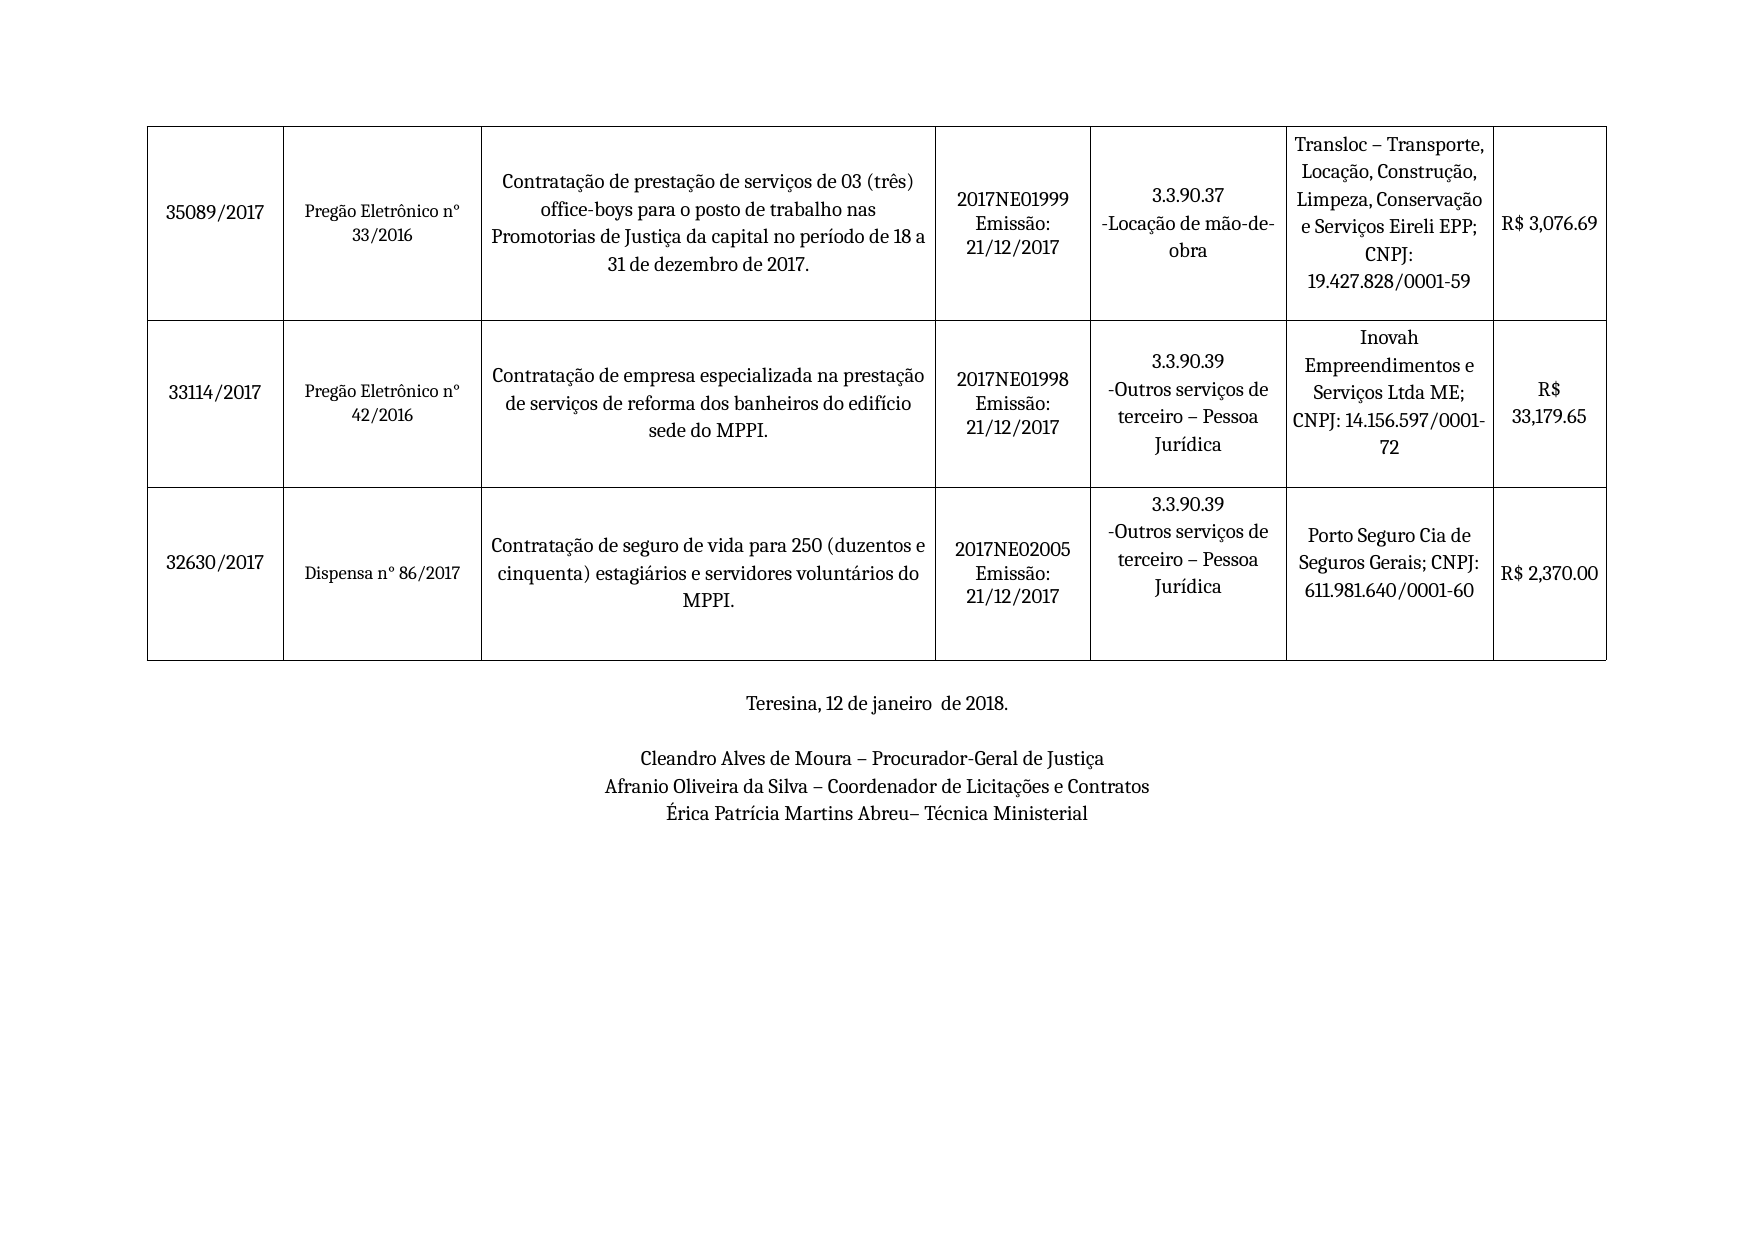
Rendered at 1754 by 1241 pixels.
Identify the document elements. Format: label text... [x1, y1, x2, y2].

table_cell R$ 33.179,65 [1494, 321, 1606, 487]
table_cell Contratação de seguro de vida para 250 (duzentos e cinquenta) estagiários e servidores voluntários do MPPI. [482, 488, 935, 659]
table_cell Dispensa n° 86/2017 [284, 488, 481, 659]
table_cell Pregão Eletrônico n° 33/2016 [284, 127, 481, 320]
text Afranio Oliveira da Silva – Coordenador de Licitações e Contratos [148, 774, 1606, 798]
table_cell R$ 3.076,69 [1494, 127, 1606, 320]
table_cell Pregão Eletrônico n° 42/2016 [284, 321, 481, 487]
table_cell 3.3.90.39 -Outros serviços de terceiro – Pessoa Jurídica [1091, 321, 1286, 487]
table_cell Transloc – Transporte, Locação, Construção, Limpeza, Conservação e Serviços Eireli EPP; CNPJ: 19.427.828/0001-59 [1287, 127, 1493, 320]
text Érica Patrícia Martins Abreu– Técnica Ministerial [148, 802, 1606, 826]
table_cell R$ 2.370,00 [1494, 488, 1606, 659]
table_cell 2017NE01999 Emissão: 21/12/2017 [936, 127, 1090, 320]
table_cell 3.3.90.37 -Locação de mão-de-obra [1091, 127, 1286, 320]
table_cell Contratação de empresa especializada na prestação de serviços de reforma dos banheiros do edifício sede do MPPI. [482, 321, 935, 487]
table_cell 33114/2017 [148, 321, 283, 487]
table_cell Porto Seguro Cia de Seguros Gerais; CNPJ: 611.981.640/0001-60 [1287, 488, 1493, 659]
table_cell 2017NE02005 Emissão: 21/12/2017 [936, 488, 1090, 659]
table_cell 2017NE01998 Emissão: 21/12/2017 [936, 321, 1090, 487]
table_cell 35089/2017 [148, 127, 283, 320]
table_cell 32630/2017 [148, 488, 283, 659]
table_cell Inovah Empreendimentos e Serviços Ltda ME; CNPJ: 14.156.597/0001-72 [1287, 321, 1493, 487]
text Cleandro Alves de Moura – Procurador-Geral de Justiça [148, 747, 1606, 771]
table_cell Contratação de prestação de serviços de 03 (três) office-boys para o posto de trabalho nas Promotorias de Justiça da capital no período de 18 a 31 de dezembro de 2017. [482, 127, 935, 320]
text Teresina, 12 de janeiro de 2018. [148, 692, 1606, 716]
table_cell 3.3.90.39 -Outros serviços de terceiro – Pessoa Jurídica [1091, 488, 1286, 659]
